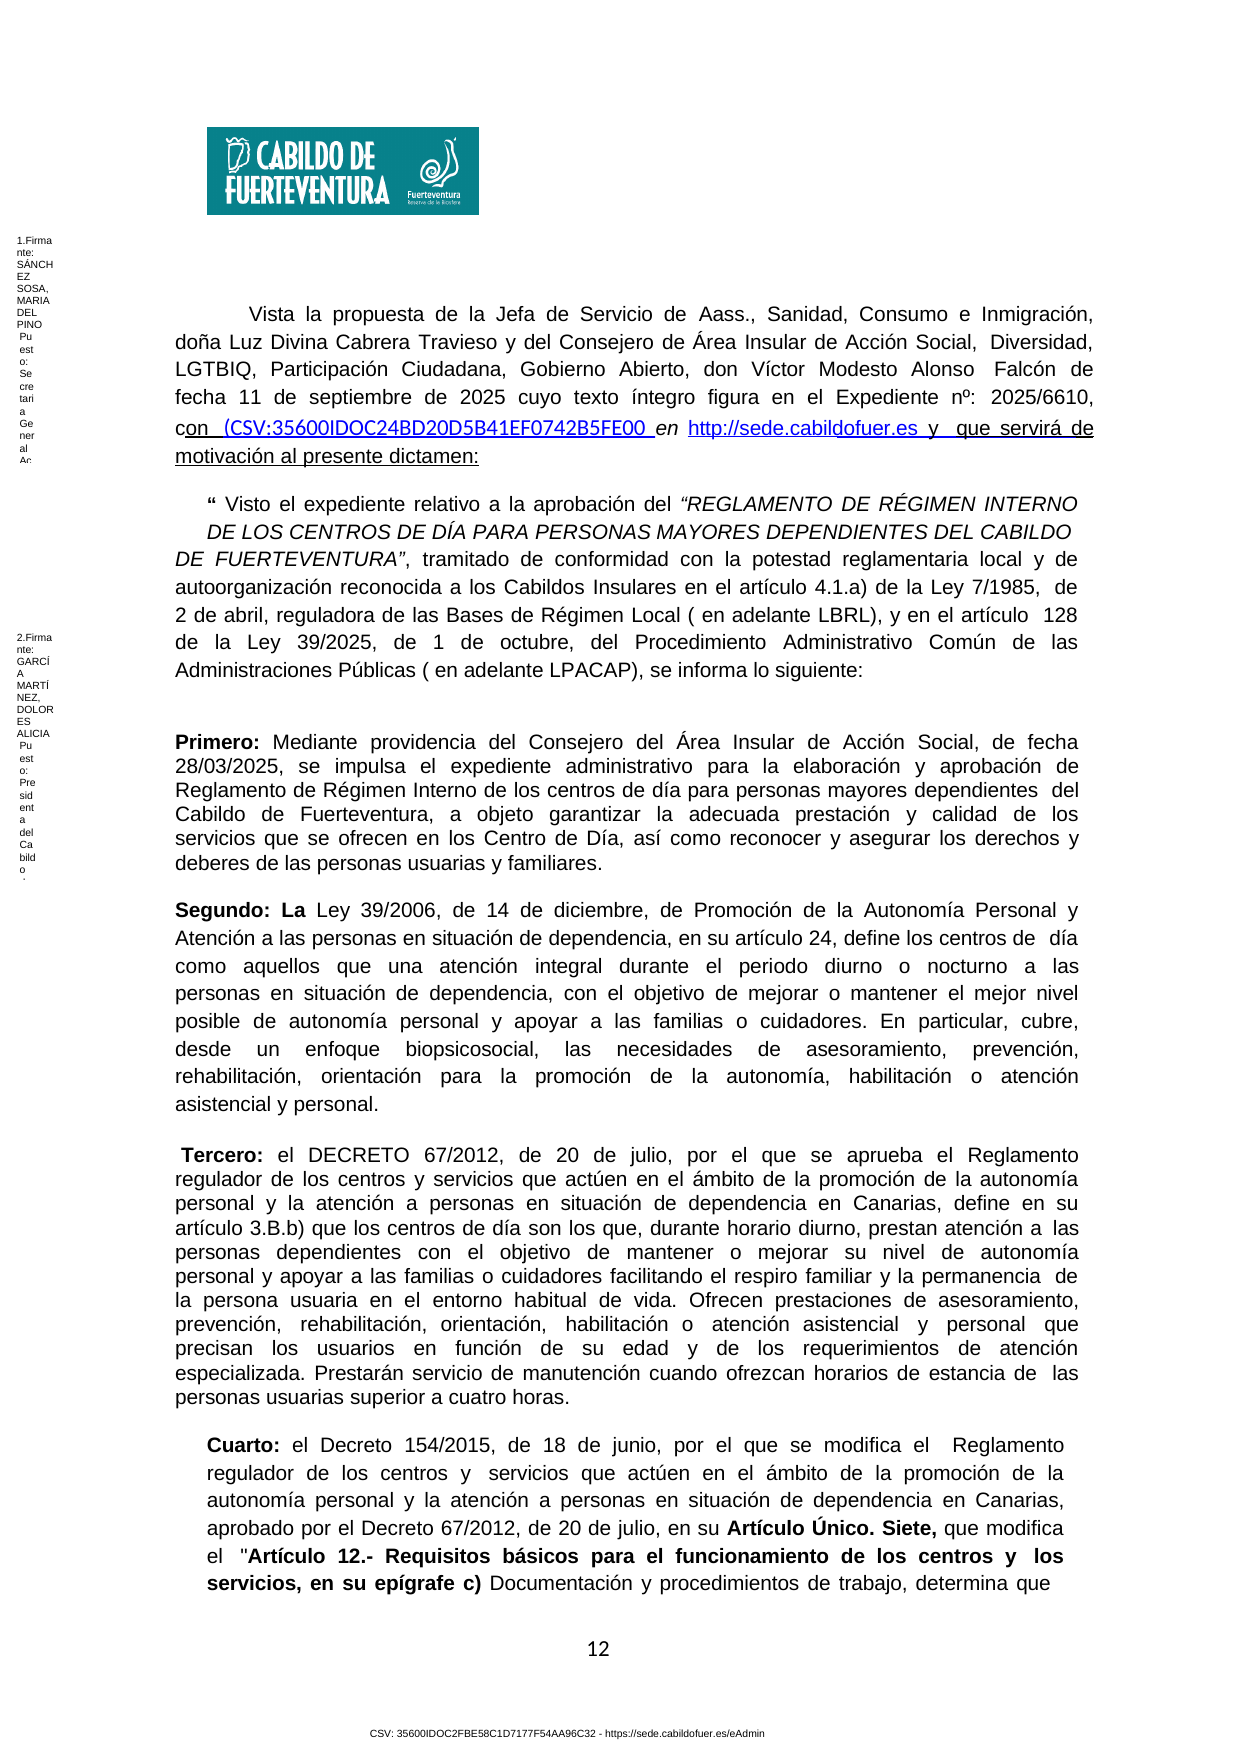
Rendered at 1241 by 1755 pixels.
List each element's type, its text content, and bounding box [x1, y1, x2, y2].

text Puesto: Secretaria General Acctal. del Pleno Fecha Firma: 03/10/2025 09:38:26 [19, 331, 37, 463]
text Cuarto: el Decreto 154/2015, de 18 de junio, por el que se modifica el Reglamento regulador de los centros y servicios que actúen en el ámbito de la promoción de la autonomía personal y la atención a personas en situación de dependencia en Canarias, aprobado por el Decreto 67/2012, de 20 de julio, en su Artículo Único. Siete, que modifica el "Artículo 12.- Requisitos básicos para el funcionamiento de los centros y los servicios, en su epígrafe c) Documentación y procedimientos de trabajo, determina que [207, 1433, 1064, 1595]
text Primero: Mediante providencia del Consejero del Área Insular de Acción Social, de fecha 28/03/2025, se impulsa el expediente administrativo para la elaboración y aprobación de Reglamento de Régimen Interno de los centros de día para personas mayores dependientes del Cabildo de Fuerteventura, a objeto garantizar la adecuada prestación y calidad de los servicios que se ofrecen en los Centro de Día, así como reconocer y asegurar los derechos y deberes de las personas usuarias y familiares. [175, 729, 1079, 874]
text Vista la propuesta de la Jefa de Servicio de Aass., Sanidad, Consumo e Inmigración, doña Luz Divina Cabrera Travieso y del Consejero de Área Insular de Acción Social, Diversidad, LGTBIQ, Participación Ciudadana, Gobierno Abierto, don Víctor Modesto Alonso Falcón de fecha 11 de septiembre de 2025 cuyo texto íntegro figura en el Expediente nº: 2025/6610, con (CSV:35600IDOC24BD20D5B41EF0742B5FE00 en http://sede.cabildofuer.es y que servirá de motivación al presente dictamen: [175, 302, 1094, 468]
text Tercero: el DECRETO 67/2012, de 20 de julio, por el que se aprueba el Reglamento regulador de los centros y servicios que actúen en el ámbito de la promoción de la autonomía personal y la atención a personas en situación de dependencia en Canarias, define en su artículo 3.B.b) que los centros de día son los que, durante horario diurno, prestan atención a las personas dependientes con el objetivo de mantener o mejorar su nivel de autonomía personal y apoyar a las familias o cuidadores facilitando el respiro familiar y la permanencia de la persona usuaria en el entorno habitual de vida. Ofrecen prestaciones de asesoramiento, prevención, rehabilitación, orientación, habilitación o atención asistencial y personal que precisan los usuarios en función de su edad y de los requerimientos de atención especializada. Prestarán servicio de manutención cuando ofrezcan horarios de estancia de las personas usuarias superior a cuatro horas. [175, 1143, 1079, 1408]
text 2.Firmante: GARCÍA MARTÍNEZ, DOLORES ALICIA [17, 631, 54, 739]
text 1.Firmante: SÁNCHEZ SOSA,MARIA DEL PINO [17, 234, 54, 330]
text Puesto: Presidenta del Cabildo de Fuerteventura Fecha Firma: 03/10/2025 11:30:55 [19, 740, 36, 879]
text Segundo: La Ley 39/2006, de 14 de diciembre, de Promoción de la Autonomía Personal y Atención a las personas en situación de dependencia, en su artículo 24, define los centros de día como aquellos que una atención integral durante el periodo diurno o nocturno a las personas en situación de dependencia, con el objetivo de mejorar o mantener el mejor nivel posible de autonomía personal y apoyar a las familias o cuidadores. En particular, cubre, desde un enfoque biopsicosocial, las necesidades de asesoramiento, prevención, rehabilitación, orientación para la promoción de la autonomía, habilitación o atención asistencial y personal. [175, 898, 1079, 1116]
text DE FUERTEVENTURA”, tramitado de conformidad con la potestad reglamentaria local y de autoorganización reconocida a los Cabildos Insulares en el artículo 4.1.a) de la Ley 7/1985, de 2 de abril, reguladora de las Bases de Régimen Local ( en adelante LBRL), y en el artículo 128 de la Ley 39/2025, de 1 de octubre, del Procedimiento Administrativo Común de las Administraciones Públicas ( en adelante LPACAP), se informa lo siguiente: [175, 547, 1079, 682]
subtitle 12 [175, 1634, 1021, 1662]
text “ Visto el expediente relativo a la aprobación del “REGLAMENTO DE RÉGIMEN INTERNO DE LOS CENTROS DE DÍA PARA PERSONAS MAYORES DEPENDIENTES DEL CABILDO [207, 492, 1078, 543]
